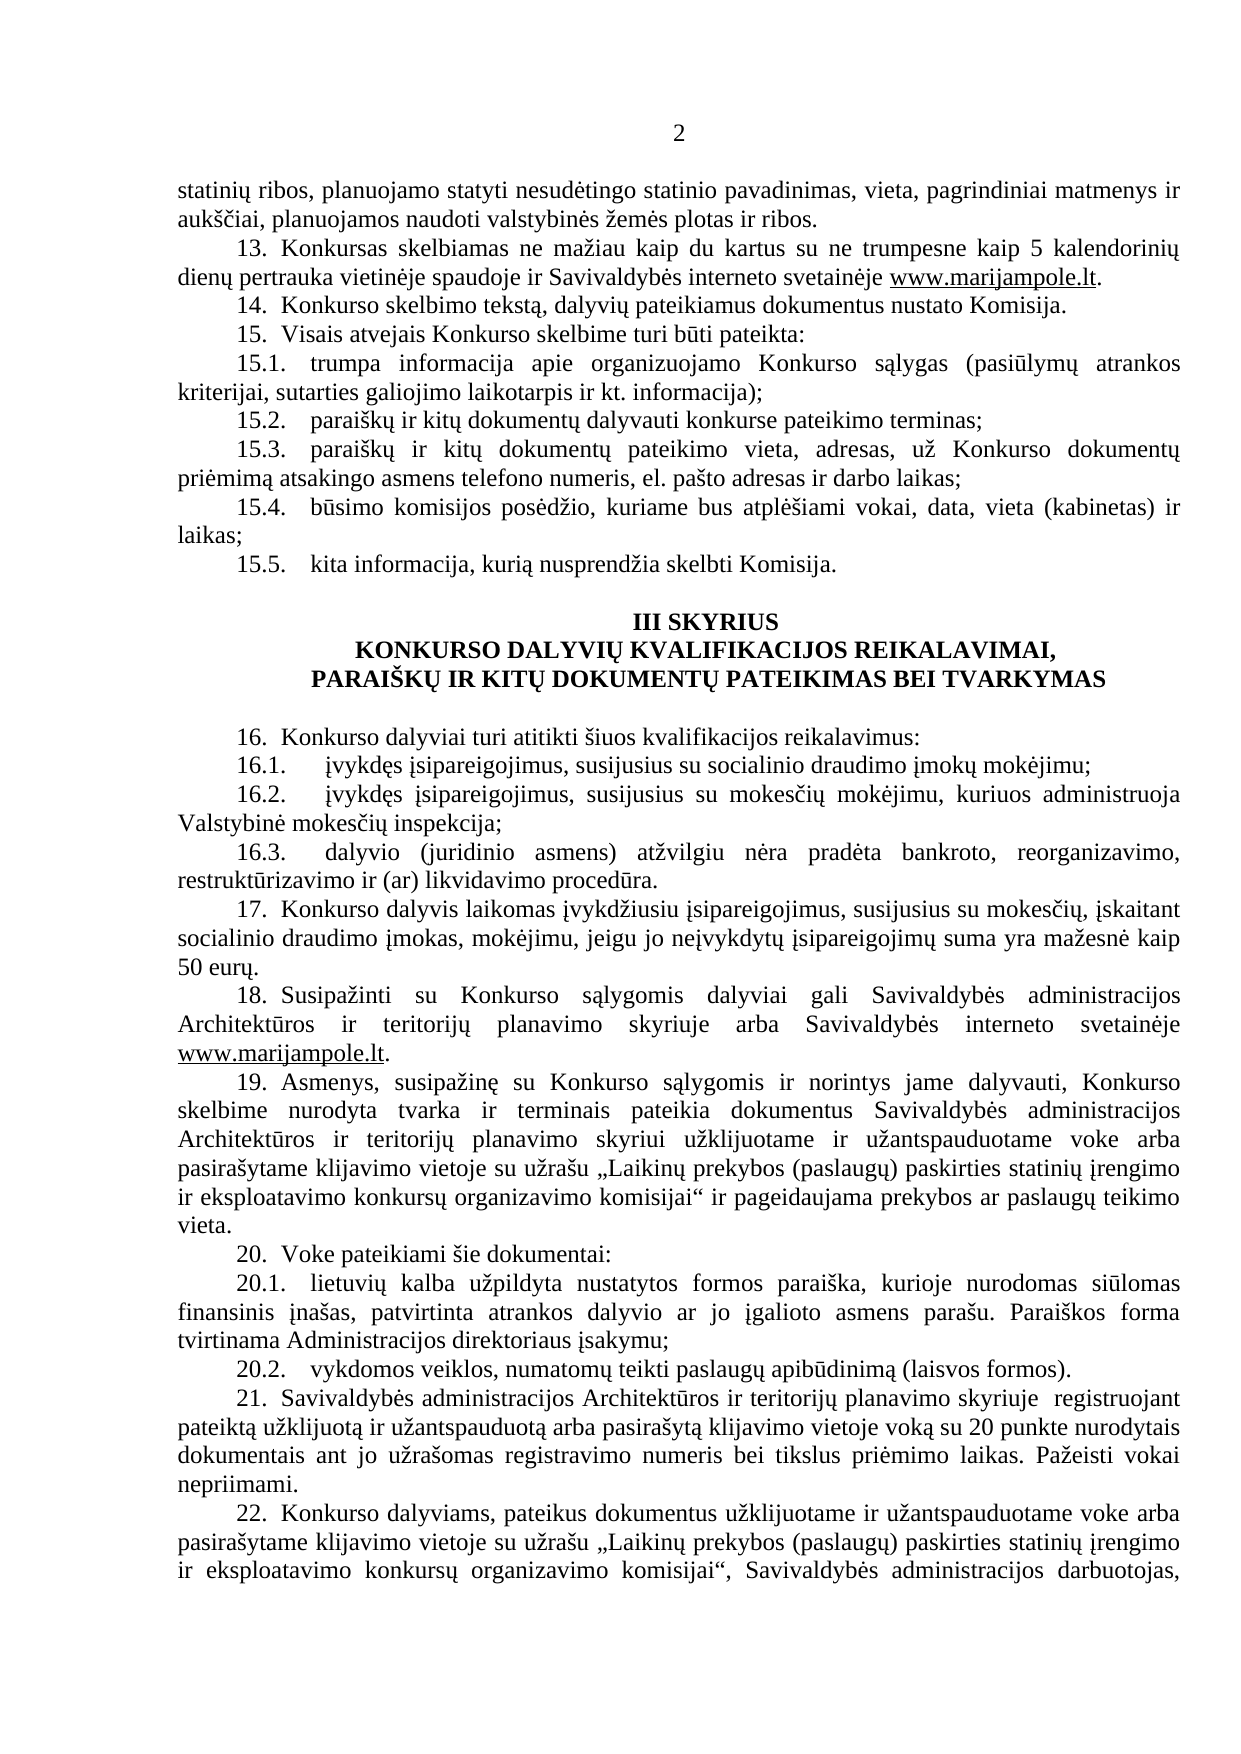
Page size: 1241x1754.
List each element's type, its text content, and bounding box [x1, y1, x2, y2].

text 16.1. įvykdęs įsipareigojimus, susijusius su socialinio draudimo įmokų mokėjimu; [177, 751, 1181, 779]
text 13. Konkursas skelbiamas ne mažiau kaip du kartus su ne trumpesne kaip 5 kalendorinių dienų pertrauka vietinėje spaudoje ir Savivaldybės interneto svetainėje www.marijampole.lt. [177, 233, 1181, 291]
text 16. Konkurso dalyviai turi atitikti šiuos kvalifikacijos reikalavimus: [177, 722, 1181, 751]
text 15.2. paraiškų ir kitų dokumentų dalyvauti konkurse pateikimo terminas; [177, 406, 1181, 434]
text 15.4. būsimo komisijos posėdžio, kuriame bus atplėšiami vokai, data, vieta (kabinetas) ir laikas; [177, 492, 1181, 549]
text 14. Konkurso skelbimo tekstą, dalyvių pateikiamus dokumentus nustato Komisija. [177, 291, 1181, 319]
text 20. Voke pateikiami šie dokumentai: [177, 1239, 1181, 1268]
text 16.3. dalyvio (juridinio asmens) atžvilgiu nėra pradėta bankroto, reorganizavimo, restruktūrizavimo ir (ar) likvidavimo procedūra. [177, 837, 1181, 894]
text statinių ribos, planuojamo statyti nesudėtingo statinio pavadinimas, vieta, pagrindiniai matmenys ir aukščiai, planuojamos naudoti valstybinės žemės plotas ir ribos. [177, 176, 1181, 233]
text 18. Susipažinti su Konkurso sąlygomis dalyviai gali Savivaldybės administracijos Architektūros ir teritorijų planavimo skyriuje arba Savivaldybės interneto svetainėje www.marijampole.lt. [177, 981, 1181, 1067]
text III SKYRIUS [177, 607, 1181, 636]
text 21. Savivaldybės administracijos Architektūros ir teritorijų planavimo skyriuje registruojant pateiktą užklijuotą ir užantspauduotą arba pasirašytą klijavimo vietoje voką su 20 punkte nurodytais dokumentais ant jo užrašomas registravimo numeris bei tikslus priėmimo laikas. Pažeisti vokai nepriimami. [177, 1383, 1181, 1498]
text 17. Konkurso dalyvis laikomas įvykdžiusiu įsipareigojimus, susijusius su mokesčių, įskaitant socialinio draudimo įmokas, mokėjimu, jeigu jo neįvykdytų įsipareigojimų suma yra mažesnė kaip 50 eurų. [177, 894, 1181, 981]
text 20.1. lietuvių kalba užpildyta nustatytos formos paraiška, kurioje nurodomas siūlomas finansinis įnašas, patvirtinta atrankos dalyvio ar jo įgalioto asmens parašu. Paraiškos forma tvirtinama Administracijos direktoriaus įsakymu; [177, 1268, 1181, 1354]
text 15.3. paraiškų ir kitų dokumentų pateikimo vieta, adresas, už Konkurso dokumentų priėmimą atsakingo asmens telefono numeris, el. pašto adresas ir darbo laikas; [177, 434, 1181, 492]
text 16.2. įvykdęs įsipareigojimus, susijusius su mokesčių mokėjimu, kuriuos administruoja Valstybinė mokesčių inspekcija; [177, 779, 1181, 837]
text KONKURSO DALYVIŲ KVALIFIKACIJOS REIKALAVIMAI, [177, 636, 1181, 664]
text 20.2. vykdomos veiklos, numatomų teikti paslaugų apibūdinimą (laisvos formos). [177, 1354, 1181, 1383]
text 15. Visais atvejais Konkurso skelbime turi būti pateikta: [177, 319, 1181, 348]
text 19. Asmenys, susipažinę su Konkurso sąlygomis ir norintys jame dalyvauti, Konkurso skelbime nurodyta tvarka ir terminais pateikia dokumentus Savivaldybės administracijos Architektūros ir teritorijų planavimo skyriui užklijuotame ir užantspauduotame voke arba pasirašytame klijavimo vietoje su užrašu „Laikinų prekybos (paslaugų) paskirties statinių įrengimo ir eksploatavimo konkursų organizavimo komisijai“ ir pageidaujama prekybos ar paslaugų teikimo vieta. [177, 1067, 1181, 1239]
text 15.5. kita informacija, kurią nusprendžia skelbti Komisija. [177, 549, 1181, 578]
text 22. Konkurso dalyviams, pateikus dokumentus užklijuotame ir užantspauduotame voke arba pasirašytame klijavimo vietoje su užrašu „Laikinų prekybos (paslaugų) paskirties statinių įrengimo ir eksploatavimo konkursų organizavimo komisijai“, Savivaldybės administracijos darbuotojas, [177, 1498, 1181, 1584]
text PARAIŠKŲ IR KITŲ DOKUMENTŲ PATEIKIMAS BEI TVARKYMAS [177, 664, 1181, 693]
text 15.1. trumpa informacija apie organizuojamo Konkurso sąlygas (pasiūlymų atrankos kriterijai, sutarties galiojimo laikotarpis ir kt. informacija); [177, 348, 1181, 406]
